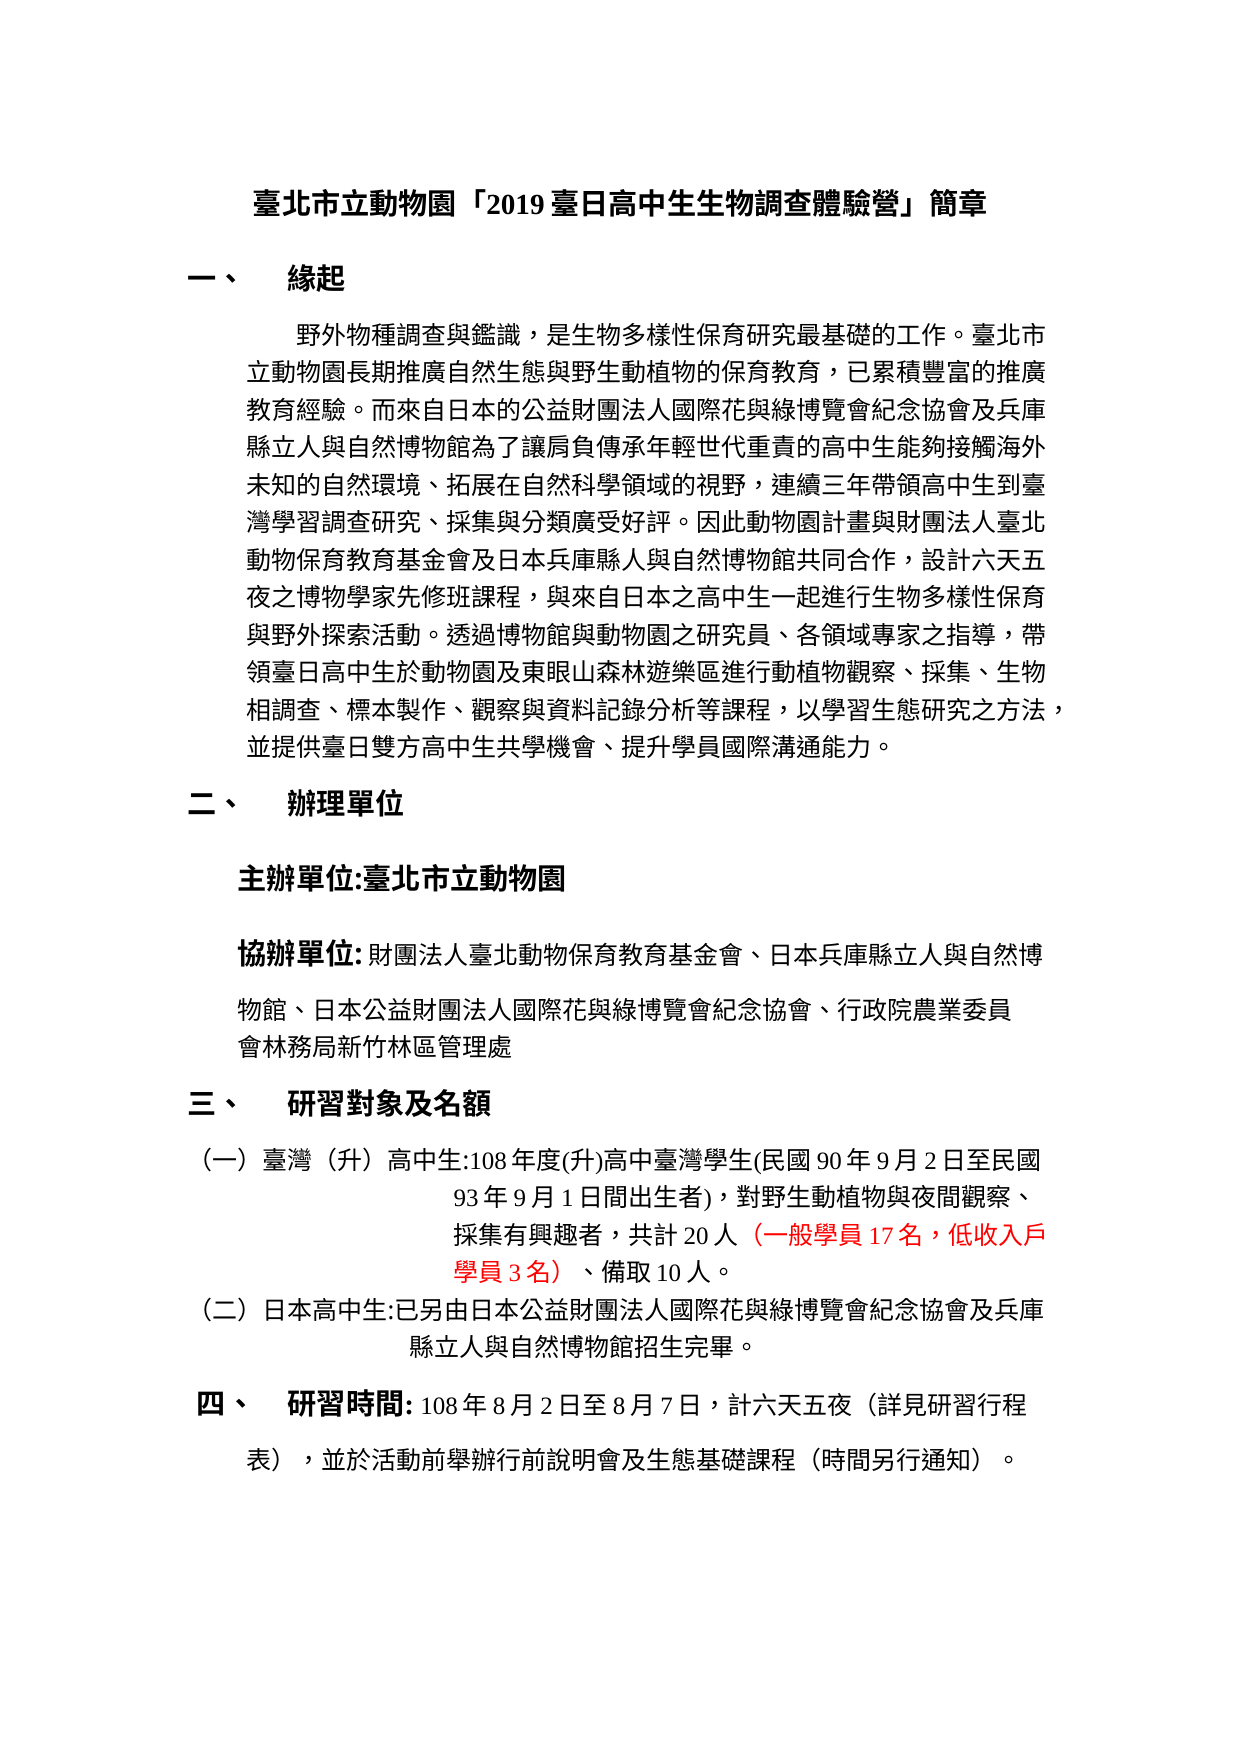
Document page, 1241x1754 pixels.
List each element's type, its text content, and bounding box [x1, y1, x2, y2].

text （二）日本高中生:已另由日本公益財團法人國際花與綠博覽會紀念協會及兵庫縣立人與自然博物館招生完畢。 [187, 1289, 1053, 1364]
text 野外物種調查與鑑識，是生物多樣性保育研究最基礎的工作。臺北市立動物園長期推廣自然生態與野生動植物的保育教育，已累積豐富的推廣教育經驗。而來自日本的公益財團法人國際花與綠博覽會紀念協會及兵庫縣立人與自然博物館為了讓肩負傳承年輕世代重責的高中生能夠接觸海外未知的自然環境、拓展在自然科學領域的視野，連續三年帶領高中生到臺灣學習調查研究、採集與分類廣受好評。因此動物園計畫與財團法人臺北動物保育教育基金會及日本兵庫縣人與自然博物館共同合作，設計六天五夜之博物學家先修班課程，與來自日本之高中生一起進行生物多樣性保育與野外探索活動。透過博物館與動物園之研究員、各領域專家之指導，帶領臺日高中生於動物園及東眼山森林遊樂區進行動植物觀察、採集、生物相調查、標本製作、觀察與資料記錄分析等課程，以學習生態研究之方法，並提供臺日雙方高中生共學機會、提升學員國際溝通能力。 [246, 314, 1053, 764]
list 主辦單位:臺北市立動物園 [237, 839, 1053, 914]
list 會林務局新竹林區管理處 [237, 1027, 1053, 1064]
list 緣起 [187, 239, 1053, 314]
list 研習時間: 108年8月2日至8月7日，計六天五夜（詳見研習行程表），並於活動前舉辦行前說明會及生態基礎課程（時間另行通知）。 [197, 1364, 1073, 1477]
text 臺北市立動物園「2019臺日高中生生物調查體驗營」簡章 [187, 164, 1053, 239]
list 辦理單位 [187, 764, 1053, 839]
list 協辦單位: 財團法人臺北動物保育教育基金會、日本兵庫縣立人與自然博物館、日本公益財團法人國際花與綠博覽會紀念協會、行政院農業委員 [237, 914, 1053, 1027]
list 研習對象及名額 [187, 1064, 1053, 1139]
text （一）臺灣（升）高中生:108年度(升)高中臺灣學生(民國90年9月2日至民國93年9月1日間出生者)，對野生動植物與夜間觀察、採集有興趣者，共計20人（一般學員17名，低收入戶學員3名）、備取10人。 [187, 1139, 1053, 1289]
